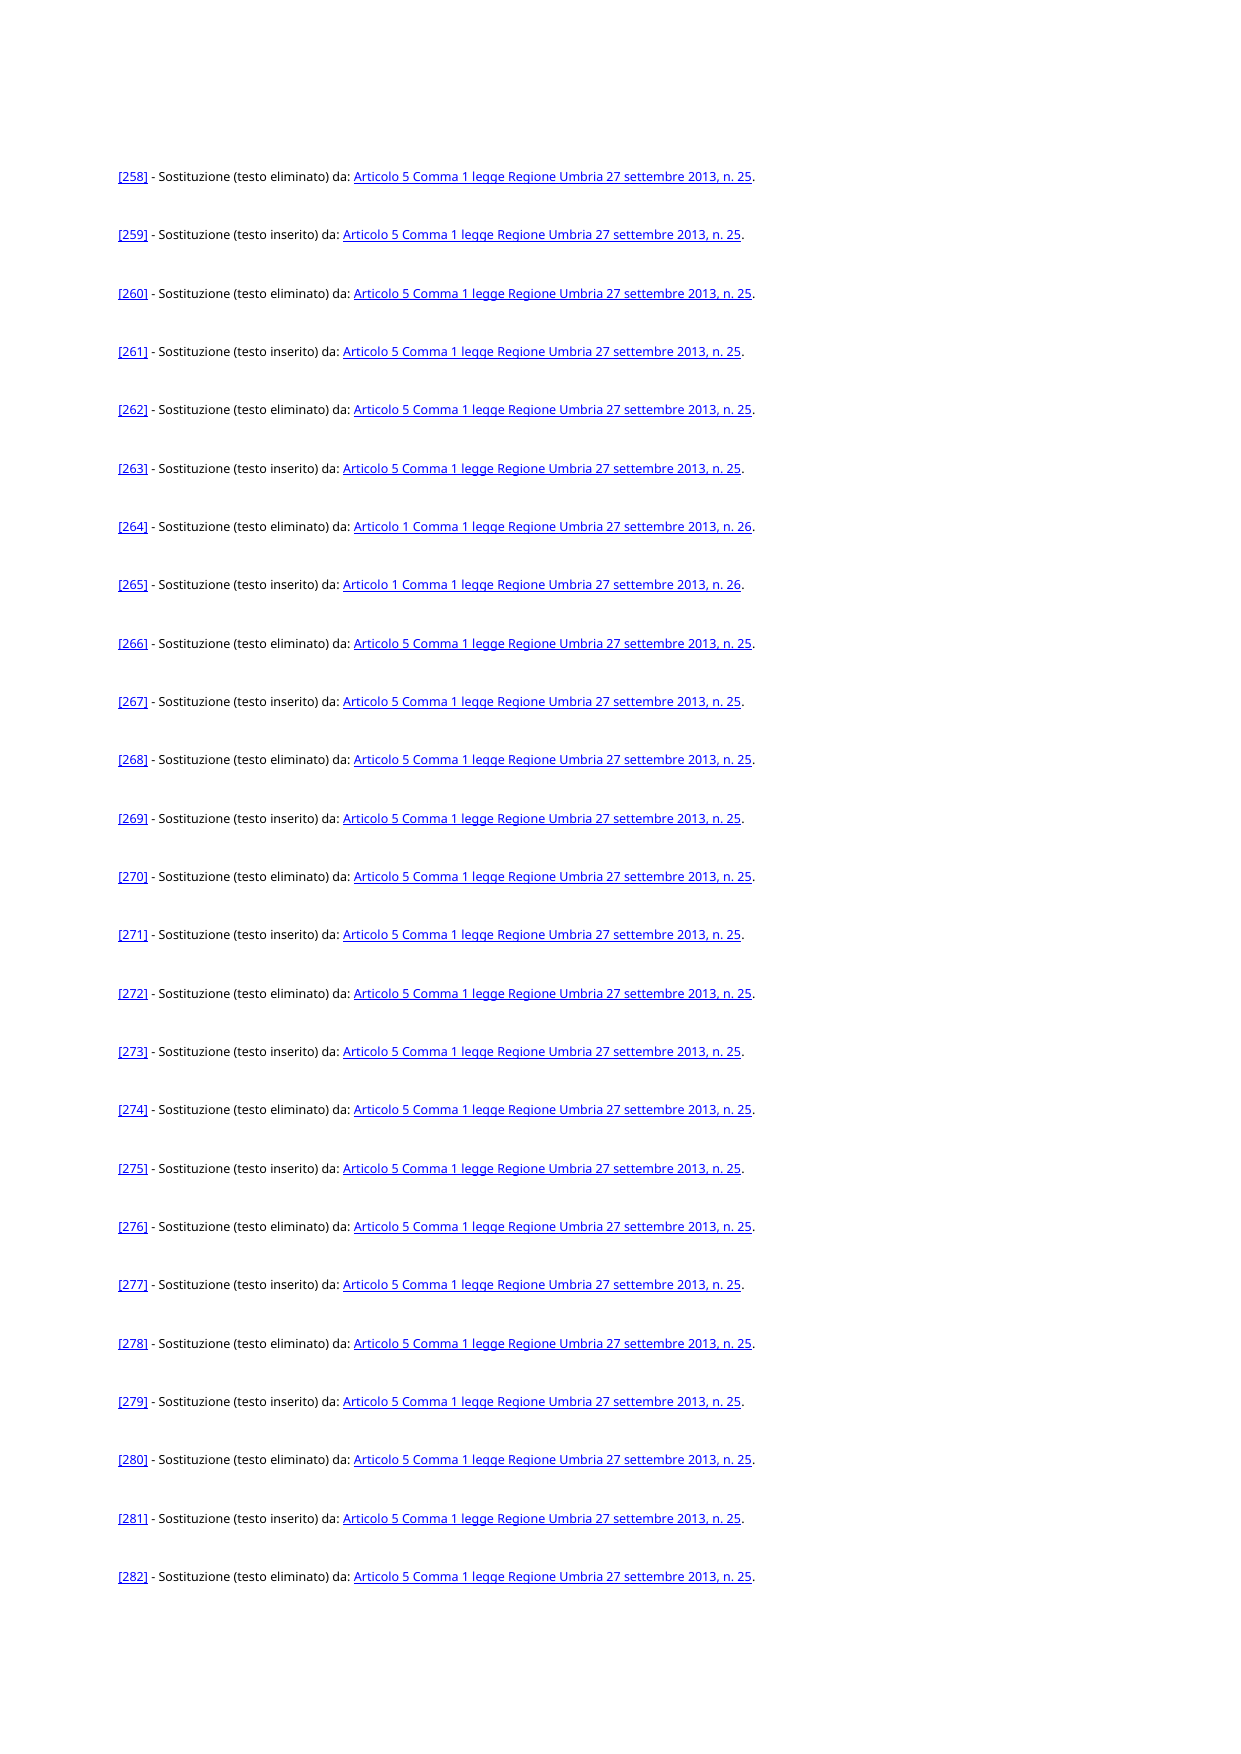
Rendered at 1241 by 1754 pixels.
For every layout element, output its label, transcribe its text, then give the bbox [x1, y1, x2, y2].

text [268] - Sostituzione (testo eliminato) da: Articolo 5 Comma 1 legge Regione Umbria 27 settembre 2013, n. 25. [118, 731, 1122, 768]
text [259] - Sostituzione (testo inserito) da: Articolo 5 Comma 1 legge Regione Umbria 27 settembre 2013, n. 25. [118, 206, 1122, 243]
text [280] - Sostituzione (testo eliminato) da: Articolo 5 Comma 1 legge Regione Umbria 27 settembre 2013, n. 25. [118, 1431, 1122, 1468]
text [271] - Sostituzione (testo inserito) da: Articolo 5 Comma 1 legge Regione Umbria 27 settembre 2013, n. 25. [118, 906, 1122, 943]
text [262] - Sostituzione (testo eliminato) da: Articolo 5 Comma 1 legge Regione Umbria 27 settembre 2013, n. 25. [118, 381, 1122, 418]
text [260] - Sostituzione (testo eliminato) da: Articolo 5 Comma 1 legge Regione Umbria 27 settembre 2013, n. 25. [118, 264, 1122, 302]
text [281] - Sostituzione (testo inserito) da: Articolo 5 Comma 1 legge Regione Umbria 27 settembre 2013, n. 25. [118, 1489, 1122, 1527]
text [273] - Sostituzione (testo inserito) da: Articolo 5 Comma 1 legge Regione Umbria 27 settembre 2013, n. 25. [118, 1023, 1122, 1060]
text [264] - Sostituzione (testo eliminato) da: Articolo 1 Comma 1 legge Regione Umbria 27 settembre 2013, n. 26. [118, 498, 1122, 535]
text [282] - Sostituzione (testo eliminato) da: Articolo 5 Comma 1 legge Regione Umbria 27 settembre 2013, n. 25. [118, 1548, 1122, 1585]
text [270] - Sostituzione (testo eliminato) da: Articolo 5 Comma 1 legge Regione Umbria 27 settembre 2013, n. 25. [118, 848, 1122, 885]
text [276] - Sostituzione (testo eliminato) da: Articolo 5 Comma 1 legge Regione Umbria 27 settembre 2013, n. 25. [118, 1198, 1122, 1235]
text [267] - Sostituzione (testo inserito) da: Articolo 5 Comma 1 legge Regione Umbria 27 settembre 2013, n. 25. [118, 673, 1122, 710]
text [266] - Sostituzione (testo eliminato) da: Articolo 5 Comma 1 legge Regione Umbria 27 settembre 2013, n. 25. [118, 614, 1122, 652]
text [274] - Sostituzione (testo eliminato) da: Articolo 5 Comma 1 legge Regione Umbria 27 settembre 2013, n. 25. [118, 1081, 1122, 1118]
text [258] - Sostituzione (testo eliminato) da: Articolo 5 Comma 1 legge Regione Umbria 27 settembre 2013, n. 25. [118, 148, 1122, 185]
text [277] - Sostituzione (testo inserito) da: Articolo 5 Comma 1 legge Regione Umbria 27 settembre 2013, n. 25. [118, 1256, 1122, 1293]
text [275] - Sostituzione (testo inserito) da: Articolo 5 Comma 1 legge Regione Umbria 27 settembre 2013, n. 25. [118, 1139, 1122, 1177]
text [269] - Sostituzione (testo inserito) da: Articolo 5 Comma 1 legge Regione Umbria 27 settembre 2013, n. 25. [118, 789, 1122, 827]
text [263] - Sostituzione (testo inserito) da: Articolo 5 Comma 1 legge Regione Umbria 27 settembre 2013, n. 25. [118, 439, 1122, 477]
text [261] - Sostituzione (testo inserito) da: Articolo 5 Comma 1 legge Regione Umbria 27 settembre 2013, n. 25. [118, 323, 1122, 360]
text [272] - Sostituzione (testo eliminato) da: Articolo 5 Comma 1 legge Regione Umbria 27 settembre 2013, n. 25. [118, 964, 1122, 1002]
text [278] - Sostituzione (testo eliminato) da: Articolo 5 Comma 1 legge Regione Umbria 27 settembre 2013, n. 25. [118, 1314, 1122, 1352]
text [265] - Sostituzione (testo inserito) da: Articolo 1 Comma 1 legge Regione Umbria 27 settembre 2013, n. 26. [118, 556, 1122, 593]
text [279] - Sostituzione (testo inserito) da: Articolo 5 Comma 1 legge Regione Umbria 27 settembre 2013, n. 25. [118, 1373, 1122, 1410]
